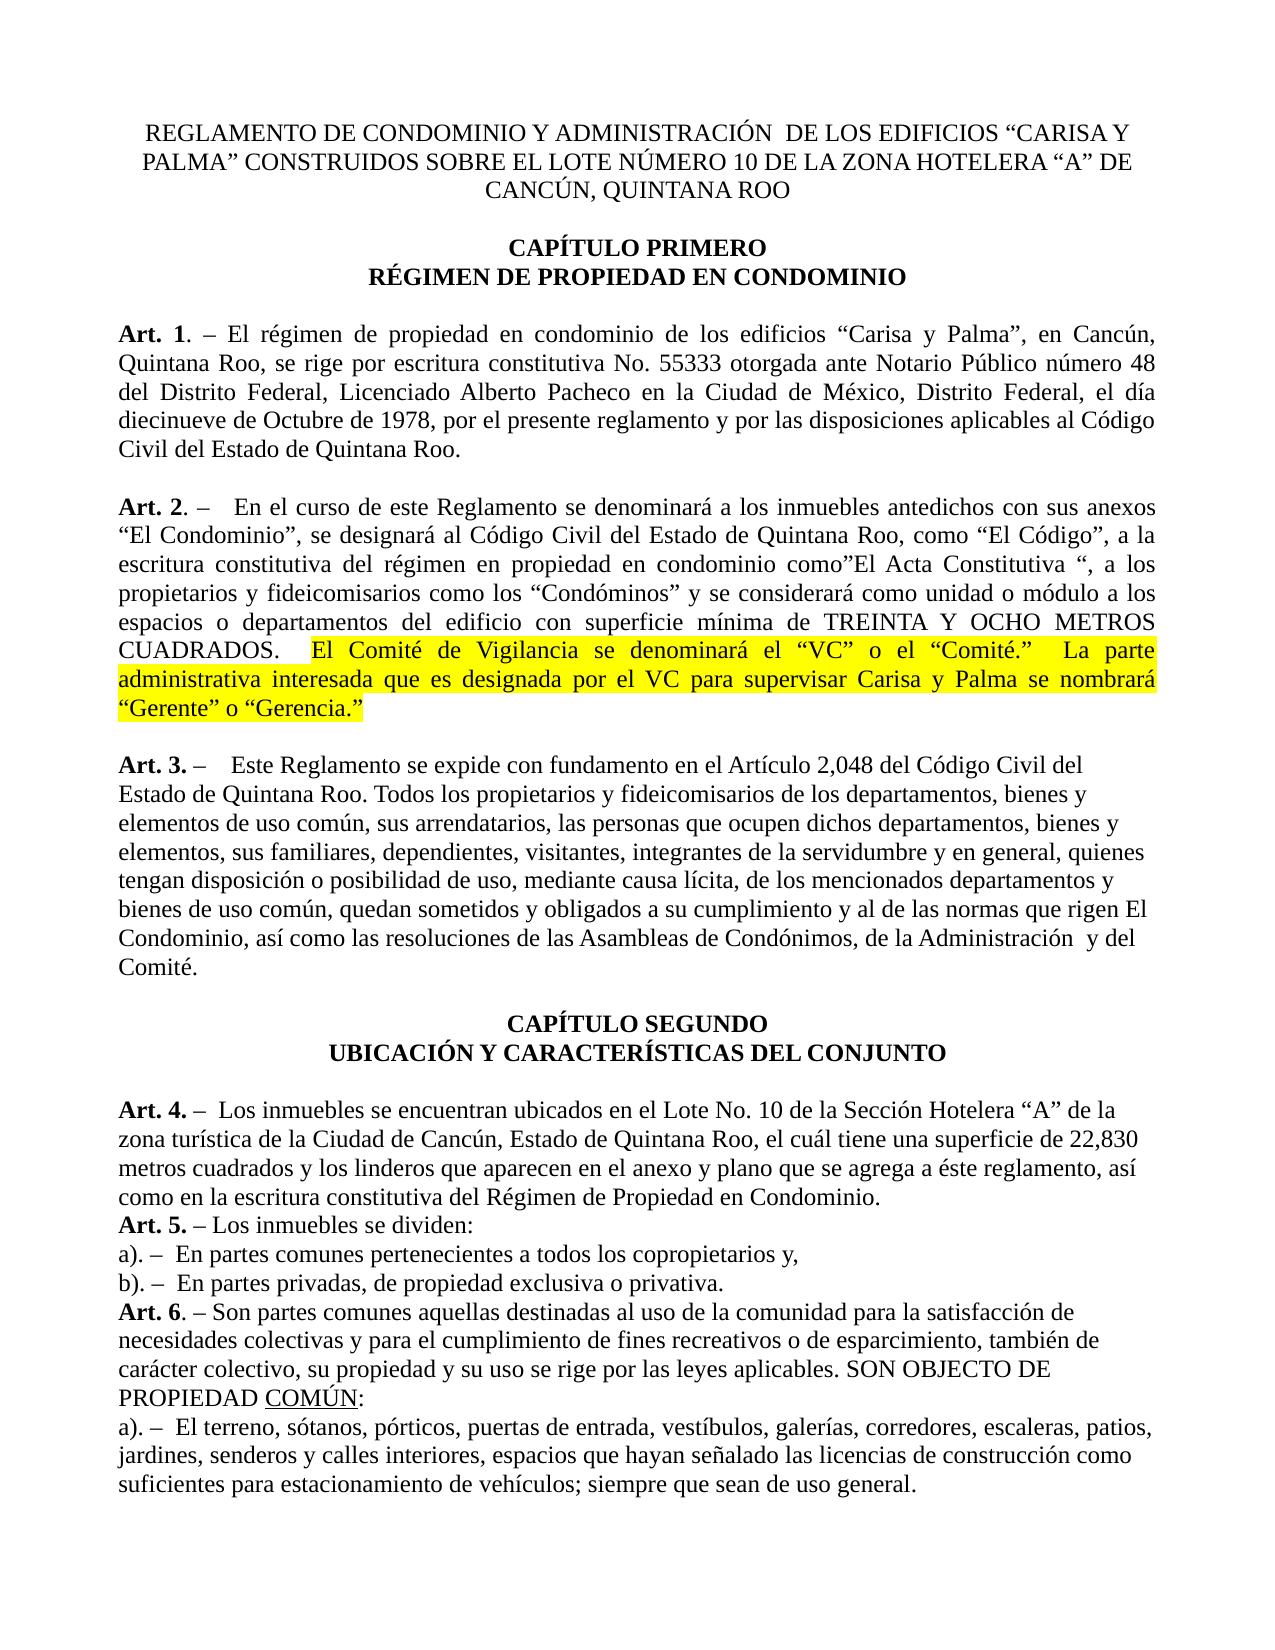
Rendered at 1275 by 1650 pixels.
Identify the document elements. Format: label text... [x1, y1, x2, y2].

text a). – El terreno, sótanos, pórticos, puertas de entrada, vestíbulos, galerías, corredores, escaleras, patios, jardines, senderos y calles interiores, espacios que hayan señalado las licencias de construcción como suficientes para estacionamiento de vehículos; siempre que sean de uso general. [118, 1412, 1157, 1498]
text REGLAMENTO DE CONDOMINIO Y ADMINISTRACIÓN DE LOS EDIFICIOS “CARISA Y PALMA” CONSTRUIDOS SOBRE EL LOTE NÚMERO 10 DE LA ZONA HOTELERA “A” DE CANCÚN, QUINTANA ROO [118, 118, 1157, 204]
text b). – En partes privadas, de propiedad exclusiva o privativa. [118, 1268, 1157, 1297]
text Art. 4. – Los inmuebles se encuentran ubicados en el Lote No. 10 de la Sección Hotelera “A” de la zona turística de la Ciudad de Cancún, Estado de Quintana Roo, el cuál tiene una superficie de 22,830 metros cuadrados y los linderos que aparecen en el anexo y plano que se agrega a éste reglamento, así como en la escritura constitutiva del Régimen de Propiedad en Condominio. [118, 1096, 1157, 1211]
text Art. 3. – Este Reglamento se expide con fundamento en el Artículo 2,048 del Código Civil del Estado de Quintana Roo. Todos los propietarios y fideicomisarios de los departamentos, bienes y elementos de uso común, sus arrendatarios, las personas que ocupen dichos departamentos, bienes y elementos, sus familiares, dependientes, visitantes, integrantes de la servidumbre y en general, quienes tengan disposición o posibilidad de uso, mediante causa lícita, de los mencionados departamentos y bienes de uso común, quedan sometidos y obligados a su cumplimiento y al de las normas que rigen El Condominio, así como las resoluciones de las Asambleas de Condónimos, de la Administración y del Comité. [118, 751, 1157, 981]
text CAPÍTULO PRIMERO [118, 233, 1157, 262]
text Art. 5. – Los inmuebles se dividen: [118, 1211, 1157, 1239]
text Art. 2. – En el curso de este Reglamento se denominará a los inmuebles antedichos con sus anexos “El Condominio”, se designará al Código Civil del Estado de Quintana Roo, como “El Código”, a la escritura constitutiva del régimen en propiedad en condominio como”El Acta Constitutiva “, a los propietarios y fideicomisarios como los “Condóminos” y se considerará como unidad o módulo a los espacios o departamentos del edificio con superficie mínima de TREINTA Y OCHO METROS CUADRADOS. El Comité de Vigilancia se denominará el “VC” o el “Comité.” La parte administrativa interesada que es designada por el VC para supervisar Carisa y Palma se nombrará “Gerente” o “Gerencia.” [118, 492, 1157, 722]
text a). – En partes comunes pertenecientes a todos los copropietarios y, [118, 1239, 1157, 1268]
text CAPÍTULO SEGUNDO [118, 1009, 1157, 1038]
text Art. 6. – Son partes comunes aquellas destinadas al uso de la comunidad para la satisfacción de necesidades colectivas y para el cumplimiento de fines recreativos o de esparcimiento, también de carácter colectivo, su propiedad y su uso se rige por las leyes aplicables. SON OBJECTO DE PROPIEDAD COMÚN: [118, 1297, 1157, 1412]
text Art. 1. – El régimen de propiedad en condominio de los edificios “Carisa y Palma”, en Cancún, Quintana Roo, se rige por escritura constitutiva No. 55333 otorgada ante Notario Público número 48 del Distrito Federal, Licenciado Alberto Pacheco en la Ciudad de México, Distrito Federal, el día diecinueve de Octubre de 1978, por el presente reglamento y por las disposiciones aplicables al Código Civil del Estado de Quintana Roo. [118, 319, 1157, 463]
text RÉGIMEN DE PROPIEDAD EN CONDOMINIO [118, 262, 1157, 291]
text UBICACIÓN Y CARACTERÍSTICAS DEL CONJUNTO [118, 1038, 1157, 1067]
